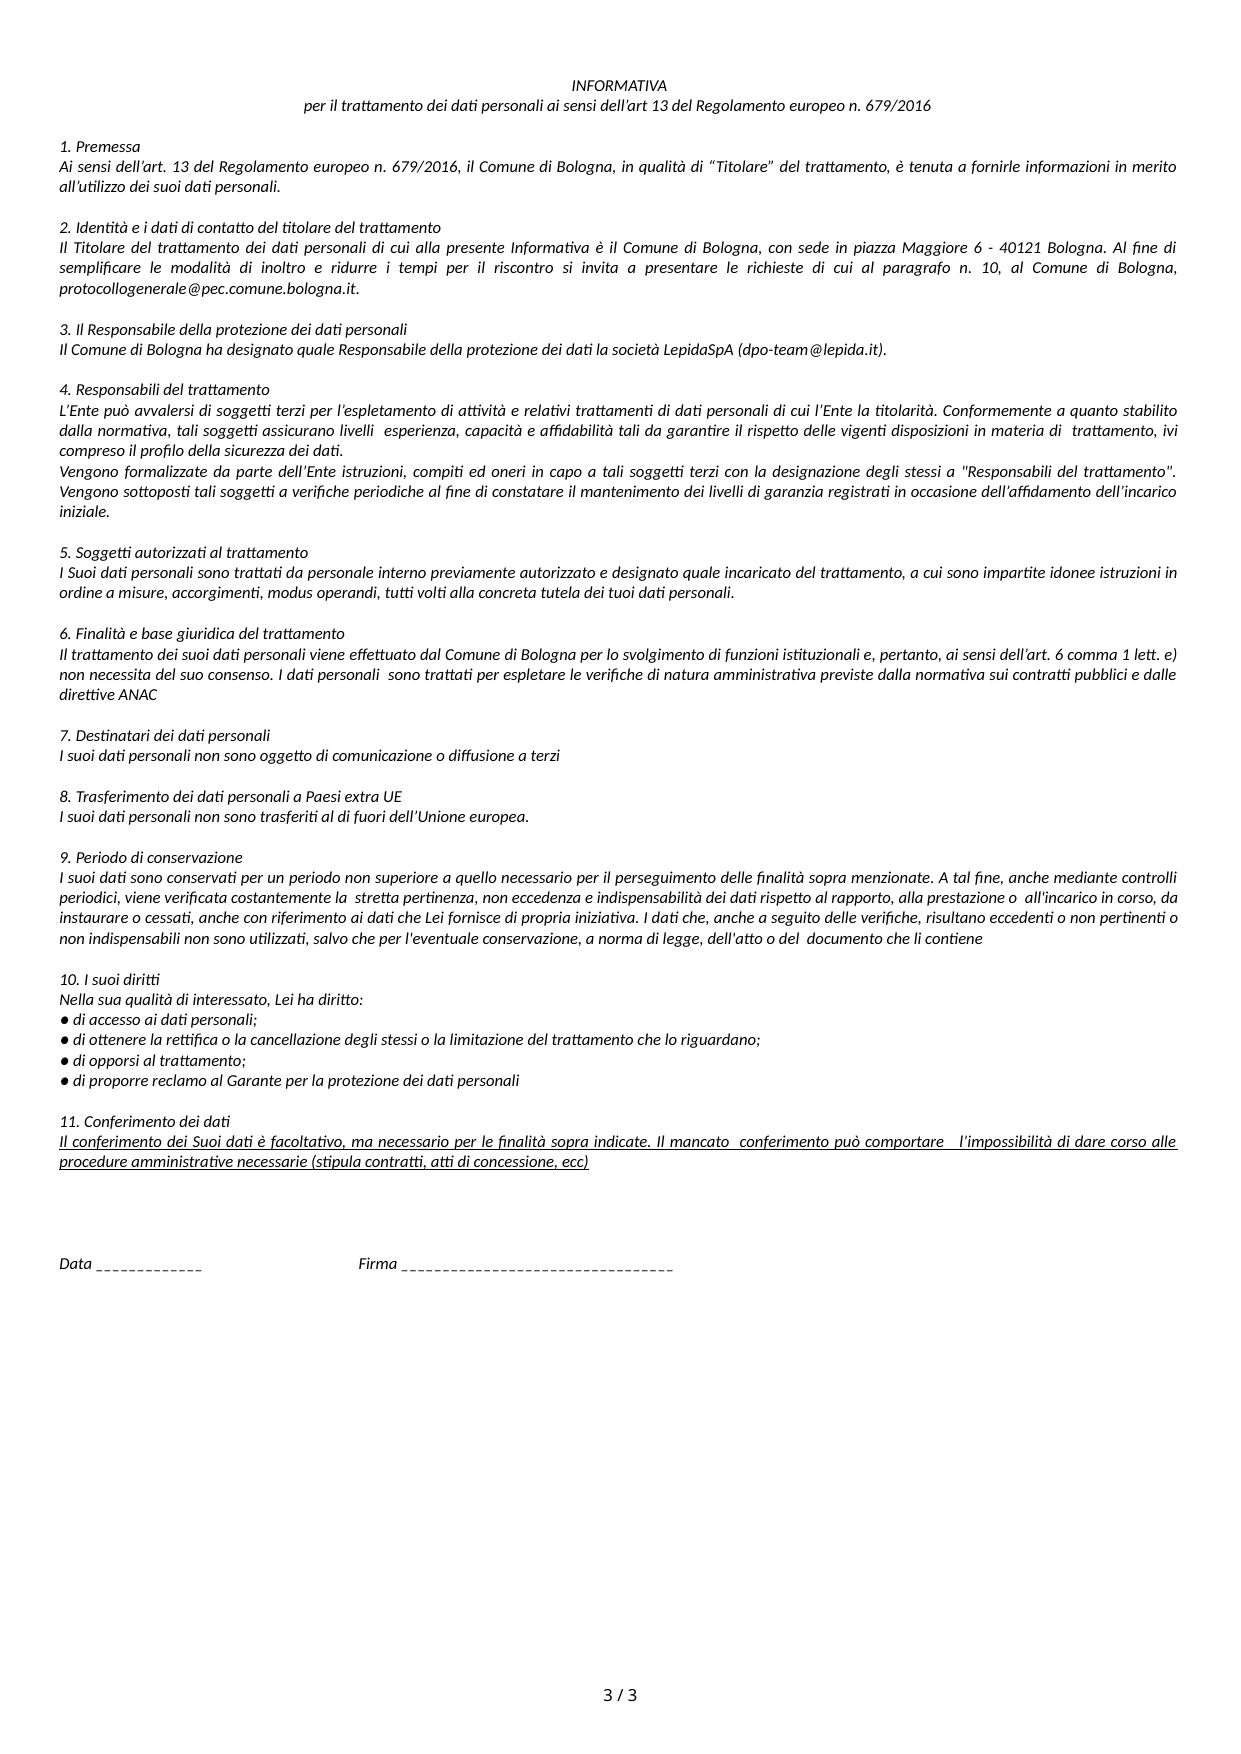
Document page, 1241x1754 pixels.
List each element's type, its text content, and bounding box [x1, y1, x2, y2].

text 5. Soggetti autorizzati al trattamento [59, 542, 1181, 562]
text ● di accesso ai dati personali; [59, 1009, 1181, 1030]
text L’Ente può avvalersi di soggetti terzi per l’espletamento di attività e relativi trattamenti di dati personali di cui l’Ente la titolarità. Conformemente a quanto stabilito dalla normativa, tali soggetti assicurano livelli esperienza, capacità e affidabilità tali da garantire il rispetto delle vigenti disposizioni in materia di trattamento, ivi compreso il profilo della sicurezza dei dati. [59, 400, 1181, 461]
text per il trattamento dei dati personali ai sensi dell’art 13 del Regolamento europeo n. 679/2016 [59, 95, 1181, 116]
text Il Comune di Bologna ha designato quale Responsabile della protezione dei dati la società LepidaSpA (dpo-team@lepida.it). [59, 339, 1181, 359]
text Vengono formalizzate da parte dell’Ente istruzioni, compiti ed oneri in capo a tali soggetti terzi con la designazione degli stessi a "Responsabili del trattamento". Vengono sottoposti tali soggetti a verifiche periodiche al fine di constatare il mantenimento dei livelli di garanzia registrati in occasione dell’affidamento dell’incarico iniziale. [59, 461, 1181, 522]
text INFORMATIVA [59, 75, 1181, 95]
text 10. I suoi diritti [59, 969, 1181, 989]
text 3. Il Responsabile della protezione dei dati personali [59, 319, 1181, 339]
text 7. Destinatari dei dati personali [59, 725, 1181, 745]
text 8. Trasferimento dei dati personali a Paesi extra UE [59, 786, 1181, 806]
text 1. Premessa [59, 136, 1181, 156]
text Nella sua qualità di interessato, Lei ha diritto: [59, 989, 1181, 1009]
text I suoi dati personali non sono oggetto di comunicazione o diffusione a terzi [59, 745, 1181, 766]
text ● di ottenere la rettifica o la cancellazione degli stessi o la limitazione del trattamento che lo riguardano; [59, 1030, 1181, 1050]
text Data _____________ Firma _________________________________ [59, 1253, 1181, 1273]
text Il Titolare del trattamento dei dati personali di cui alla presente Informativa è il Comune di Bologna, con sede in piazza Maggiore 6 - 40121 Bologna. Al fine di semplificare le modalità di inoltro e ridurre i tempi per il riscontro si invita a presentare le richieste di cui al paragrafo n. 10, al Comune di Bologna, protocollogenerale@pec.comune.bologna.it. [59, 237, 1181, 298]
text I suoi dati personali non sono trasferiti al di fuori dell’Unione europea. [59, 806, 1181, 827]
text I suoi dati sono conservati per un periodo non superiore a quello necessario per il perseguimento delle finalità sopra menzionate. A tal fine, anche mediante controlli periodici, viene verificata costantemente la stretta pertinenza, non eccedenza e indispensabilità dei dati rispetto al rapporto, alla prestazione o all'incarico in corso, da instaurare o cessati, anche con riferimento ai dati che Lei fornisce di propria iniziativa. I dati che, anche a seguito delle verifiche, risultano eccedenti o non pertinenti o non indispensabili non sono utilizzati, salvo che per l'eventuale conservazione, a norma di legge, dell'atto o del documento che li contiene [59, 867, 1181, 948]
text Il trattamento dei suoi dati personali viene effettuato dal Comune di Bologna per lo svolgimento di funzioni istituzionali e, pertanto, ai sensi dell’art. 6 comma 1 lett. e) non necessita del suo consenso. I dati personali sono trattati per espletare le verifiche di natura amministrativa previste dalla normativa sui contratti pubblici e dalle direttive ANAC [59, 644, 1181, 705]
text ● di opporsi al trattamento; [59, 1050, 1181, 1070]
text Ai sensi dell’art. 13 del Regolamento europeo n. 679/2016, il Comune di Bologna, in qualità di “Titolare” del trattamento, è tenuta a fornirle informazioni in merito all’utilizzo dei suoi dati personali. [59, 156, 1181, 197]
text Il conferimento dei Suoi dati è facoltativo, ma necessario per le finalità sopra indicate. Il mancato conferimento può comportare l’impossibilità di dare corso alle procedure amministrative necessarie (stipula contratti, atti di concessione, ecc) [59, 1131, 1181, 1172]
text 6. Finalità e base giuridica del trattamento [59, 623, 1181, 644]
text 9. Periodo di conservazione [59, 847, 1181, 867]
text 2. Identità e i dati di contatto del titolare del trattamento [59, 217, 1181, 237]
text 11. Conferimento dei dati [59, 1111, 1181, 1131]
text I Suoi dati personali sono trattati da personale interno previamente autorizzato e designato quale incaricato del trattamento, a cui sono impartite idonee istruzioni in ordine a misure, accorgimenti, modus operandi, tutti volti alla concreta tutela dei tuoi dati personali. [59, 562, 1181, 603]
text ● di proporre reclamo al Garante per la protezione dei dati personali [59, 1070, 1181, 1091]
text 4. Responsabili del trattamento [59, 380, 1181, 400]
